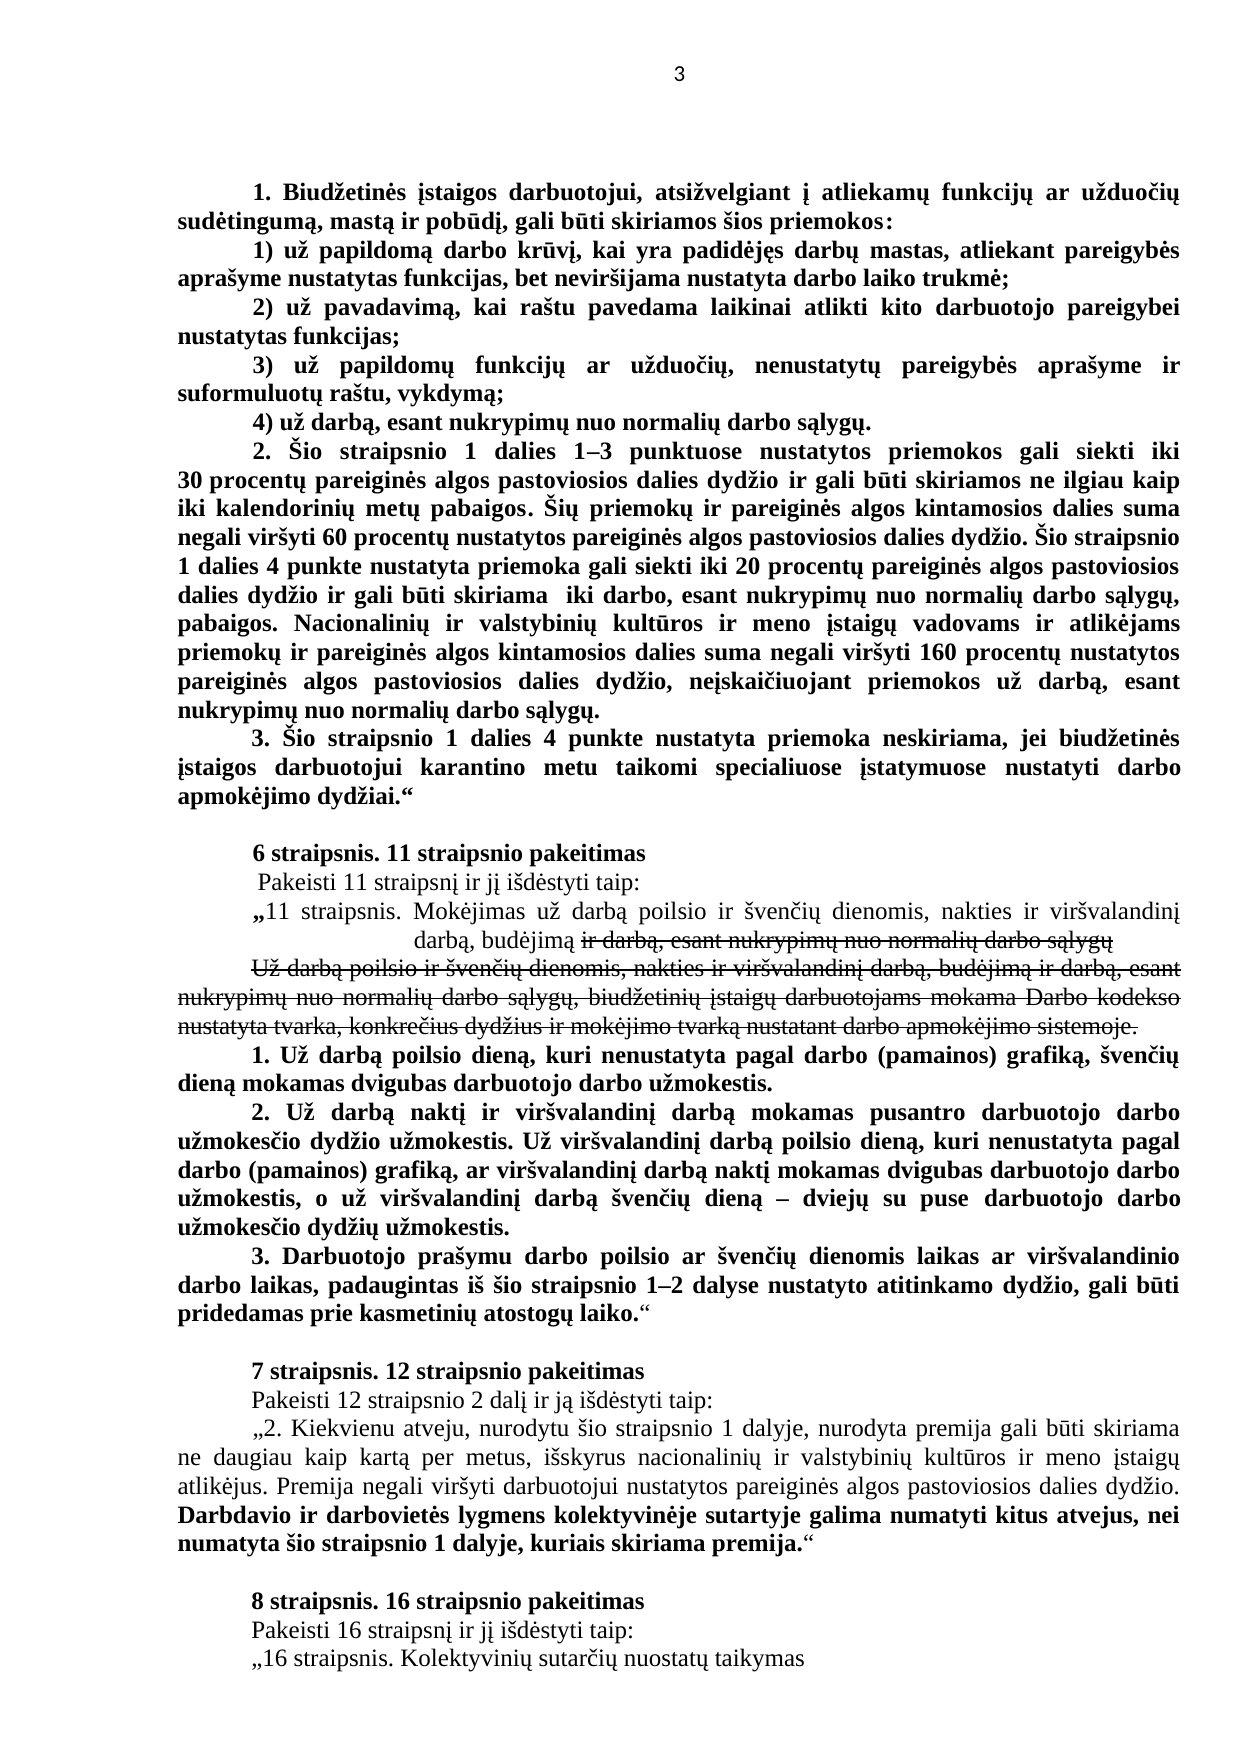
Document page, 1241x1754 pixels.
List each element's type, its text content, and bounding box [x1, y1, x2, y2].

text „2. Kiekvienu atveju, nurodytu šio straipsnio 1 dalyje, nurodyta premija gali būti skiriama ne daugiau kaip kartą per metus, išskyrus nacionalinių ir valstybinių kultūros ir meno įstaigų atlikėjus. Premija negali viršyti darbuotojui nustatytos pareiginės algos pastoviosios dalies dydžio. Darbdavio ir darbovietės lygmens kolektyvinėje sutartyje galima numatyti kitus atvejus, nei numatyta šio straipsnio 1 dalyje, kuriais skiriama premija.“ [177, 1413, 1181, 1557]
text 3. Darbuotojo prašymu darbo poilsio ar švenčių dienomis laikas ar viršvalandinio darbo laikas, padaugintas iš šio straipsnio 1–2 dalyse nustatyto atitinkamo dydžio, gali būti pridedamas prie kasmetinių atostogų laiko.“ [177, 1241, 1181, 1327]
text Už darbą poilsio ir švenčių dienomis, nakties ir viršvalandinį darbą, budėjimą ir darbą, esant nukrypimų nuo normalių darbo sąlygų, biudžetinių įstaigų darbuotojams mokama Darbo kodekso nustatyta tvarka, konkrečius dydžius ir mokėjimo tvarką nustatant darbo apmokėjimo sistemoje. [177, 999, 1181, 1040]
text 7 straipsnis. 12 straipsnio pakeitimas [177, 1356, 1181, 1385]
text 2. Šio straipsnio 1 dalies 1–3 punktuose nustatytos priemokos gali siekti iki 30 procentų pareiginės algos pastoviosios dalies dydžio ir gali būti skiriamos ne ilgiau kaip iki kalendorinių metų pabaigos. Šių priemokų ir pareiginės algos kintamosios dalies suma negali viršyti 60 procentų nustatytos pareiginės algos pastoviosios dalies dydžio. Šio straipsnio 1 dalies 4 punkte nustatyta priemoka gali siekti iki 20 procentų pareiginės algos pastoviosios dalies dydžio ir gali būti skiriama iki darbo, esant nukrypimų nuo normalių darbo sąlygų, pabaigos. Nacionalinių ir valstybinių kultūros ir meno įstaigų vadovams ir atlikėjams priemokų ir pareiginės algos kintamosios dalies suma negali viršyti 160 procentų nustatytos pareiginės algos pastoviosios dalies dydžio, neįskaičiuojant priemokos už darbą, esant nukrypimų nuo normalių darbo sąlygų. [177, 436, 1181, 723]
text 2. Už darbą naktį ir viršvalandinį darbą mokamas pusantro darbuotojo darbo užmokesčio dydžio užmokestis. Už viršvalandinį darbą poilsio dieną, kuri nenustatyta pagal darbo (pamainos) grafiką, ar viršvalandinį darbą naktį mokamas dvigubas darbuotojo darbo užmokestis, o už viršvalandinį darbą švenčių dieną – dviejų su puse darbuotojo darbo užmokesčio dydžių užmokestis. [177, 1097, 1181, 1241]
text 8 straipsnis. 16 straipsnio pakeitimas [177, 1586, 1181, 1615]
text „11 straipsnis. Mokėjimas už darbą poilsio ir švenčių dienomis, nakties ir viršvalandinį darbą, budėjimą ir darbą, esant nukrypimų nuo normalių darbo sąlygų [252, 896, 1181, 953]
text 1. Už darbą poilsio dieną, kuri nenustatyta pagal darbo (pamainos) grafiką, švenčių dieną mokamas dvigubas darbuotojo darbo užmokestis. [177, 1040, 1181, 1097]
text 3) už papildomų funkcijų ar užduočių, nenustatytų pareigybės aprašyme ir suformuluotų raštu, vykdymą; [177, 350, 1181, 407]
text „16 straipsnis. Kolektyvinių sutarčių nuostatų taikymas [177, 1643, 1181, 1672]
text Už darbą poilsio ir švenčių dienomis, nakties ir viršvalandinį darbą, budėjimą ir darbą, esant nukrypimų nuo normalių darbo sąlygų, biudžetinių įstaigų darbuotojams mokama Darbo kodekso nustatyta tvarka, konkrečius dydžius ir mokėjimo tvarką nustatant darbo apmokėjimo sistemoje. [177, 953, 1181, 998]
text Pakeisti 16 straipsnį ir jį išdėstyti taip: [177, 1615, 1181, 1643]
text 2) už pavadavimą, kai raštu pavedama laikinai atlikti kito darbuotojo pareigybei nustatytas funkcijas; [177, 292, 1181, 350]
text 1. Biudžetinės įstaigos darbuotojui, atsižvelgiant į atliekamų funkcijų ar užduočių sudėtingumą, mastą ir pobūdį, gali būti skiriamos šios priemokos: [177, 177, 1181, 235]
text 3. Šio straipsnio 1 dalies 4 punkte nustatyta priemoka neskiriama, jei biudžetinės įstaigos darbuotojui karantino metu taikomi specialiuose įstatymuose nustatyti darbo apmokėjimo dydžiai.“ [177, 723, 1181, 810]
text 4) už darbą, esant nukrypimų nuo normalių darbo sąlygų. [177, 407, 1181, 436]
text 6 straipsnis. 11 straipsnio pakeitimas [177, 838, 1181, 867]
text Pakeisti 11 straipsnį ir jį išdėstyti taip: [251, 867, 1181, 896]
text 1) už papildomą darbo krūvį, kai yra padidėjęs darbų mastas, atliekant pareigybės aprašyme nustatytas funkcijas, bet neviršijama nustatyta darbo laiko trukmė; [177, 235, 1181, 292]
text Pakeisti 12 straipsnio 2 dalį ir ją išdėstyti taip: [177, 1385, 1181, 1413]
